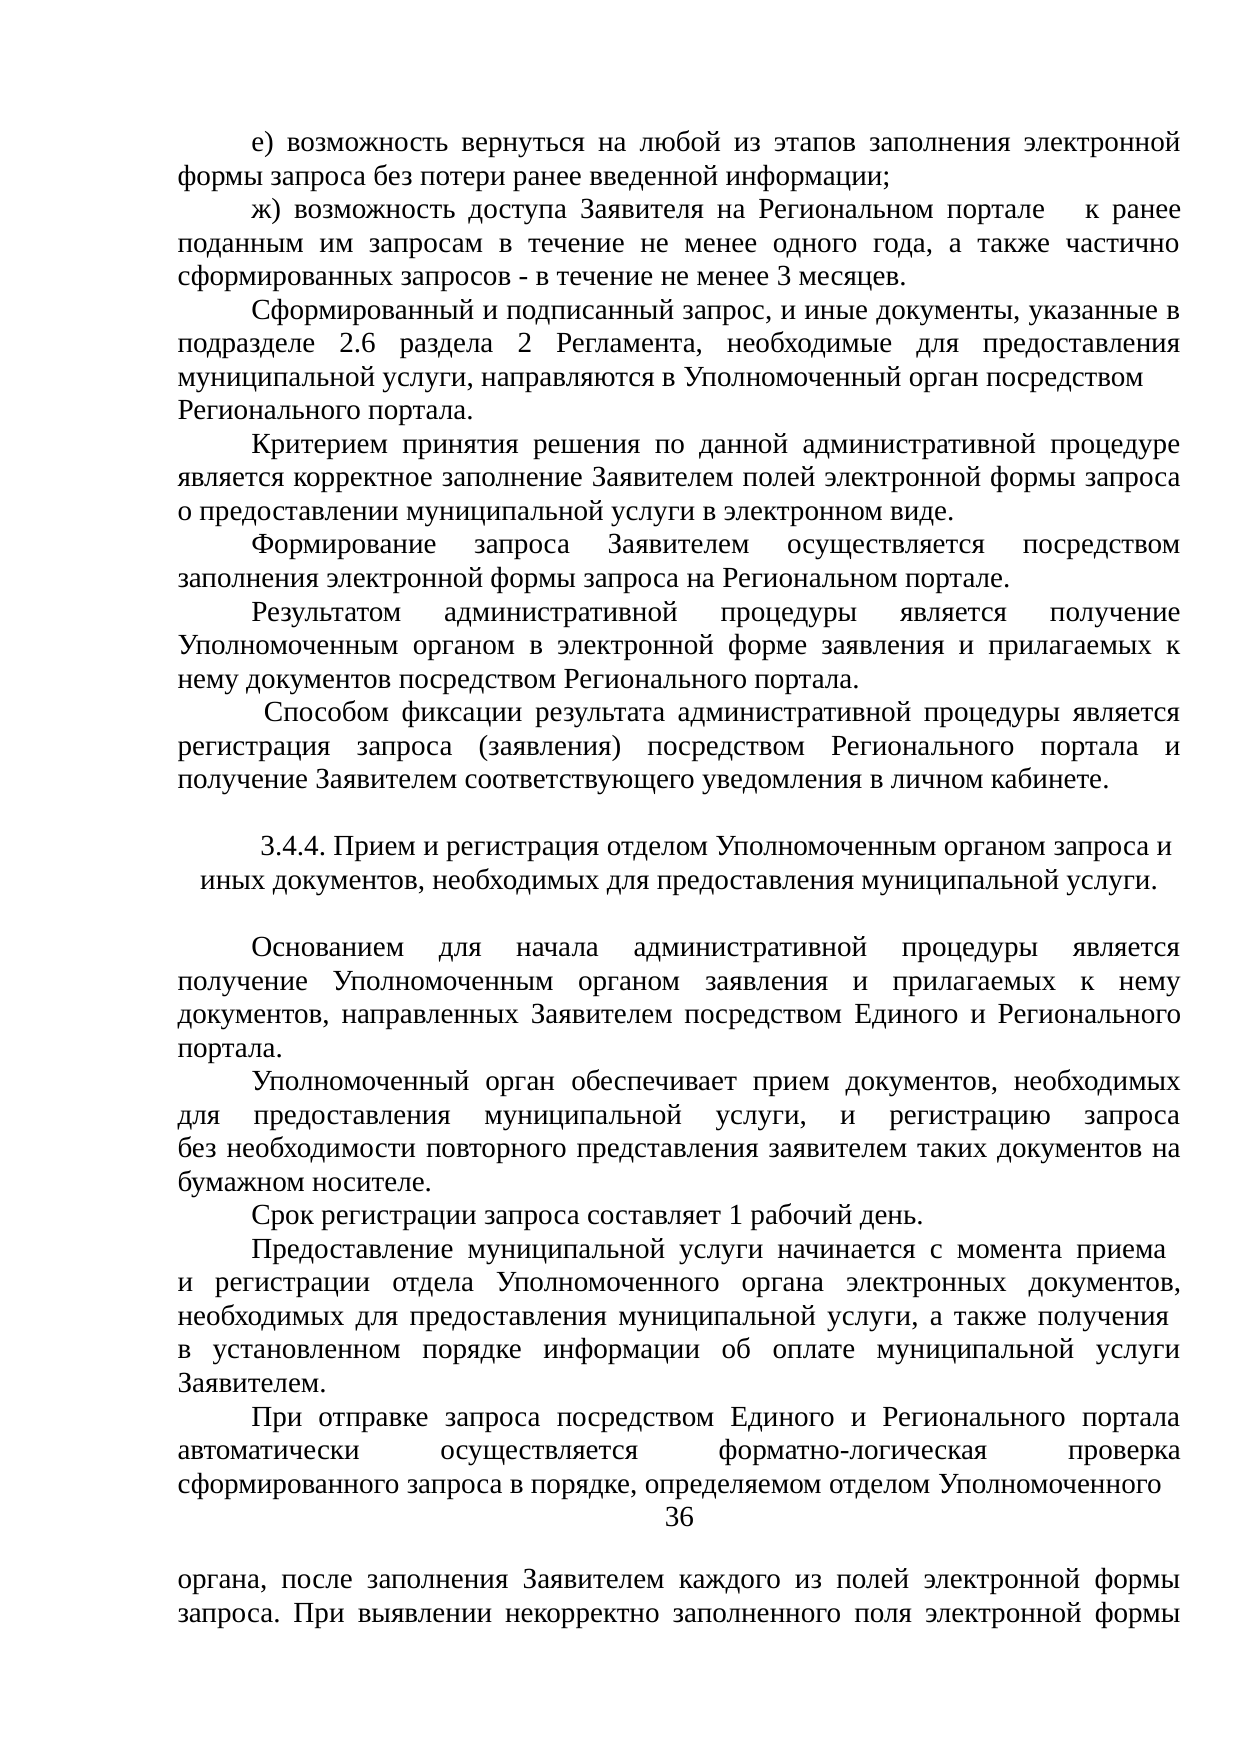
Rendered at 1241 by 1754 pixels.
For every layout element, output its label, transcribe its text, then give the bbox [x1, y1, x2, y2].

text Формирование запроса Заявителем осуществляется посредством заполнения электронной формы запроса на Региональном портале. [177, 527, 1181, 594]
text ж) возможность доступа Заявителя на Региональном портале к ранее поданным им запросам в течение не менее одного года, а также частично сформированных запросов - в течение не менее 3 месяцев. [177, 191, 1181, 292]
text Регионального портала. [177, 392, 1181, 426]
text Способом фиксации результата административной процедуры является регистрация запроса (заявления) посредством Регионального портала и получение Заявителем соответствующего уведомления в личном кабинете. [177, 694, 1181, 795]
text 36 [177, 1499, 1181, 1533]
text При отправке запроса посредством Единого и Регионального портала автоматически осуществляется форматно-логическая проверка сформированного запроса в порядке, определяемом отделом Уполномоченного [177, 1399, 1181, 1499]
text Критерием принятия решения по данной административной процедуре является корректное заполнение Заявителем полей электронной формы запроса о предоставлении муниципальной услуги в электронном виде. [177, 426, 1181, 527]
text Предоставление муниципальной услуги начинается с момента приема и регистрации отдела Уполномоченного органа электронных документов, необходимых для предоставления муниципальной услуги, а также получения в установленном порядке информации об оплате муниципальной услуги Заявителем. [177, 1231, 1181, 1399]
text Уполномоченный орган обеспечивает прием документов, необходимых для предоставления муниципальной услуги, и регистрацию запроса без необходимости повторного представления заявителем таких документов на бумажном носителе. [177, 1063, 1181, 1197]
text е) возможность вернуться на любой из этапов заполнения электронной формы запроса без потери ранее введенной информации; [177, 124, 1181, 191]
text Сформированный и подписанный запрос, и иные документы, указанные в подразделе 2.6 раздела 2 Регламента, необходимые для предоставления муниципальной услуги, направляются в Уполномоченный орган посредством [177, 292, 1181, 392]
text Срок регистрации запроса составляет 1 рабочий день. [177, 1197, 1181, 1231]
text органа, после заполнения Заявителем каждого из полей электронной формы запроса. При выявлении некорректно заполненного поля электронной формы [177, 1562, 1181, 1629]
text Основанием для начала административной процедуры является получение Уполномоченным органом заявления и прилагаемых к нему документов, направленных Заявителем посредством Единого и Регионального портала. [177, 929, 1181, 1063]
text 3.4.4. Прием и регистрация отделом Уполномоченным органом запроса и иных документов, необходимых для предоставления муниципальной услуги. [177, 828, 1181, 896]
text Результатом административной процедуры является получение Уполномоченным органом в электронной форме заявления и прилагаемых к нему документов посредством Регионального портала. [177, 594, 1181, 694]
